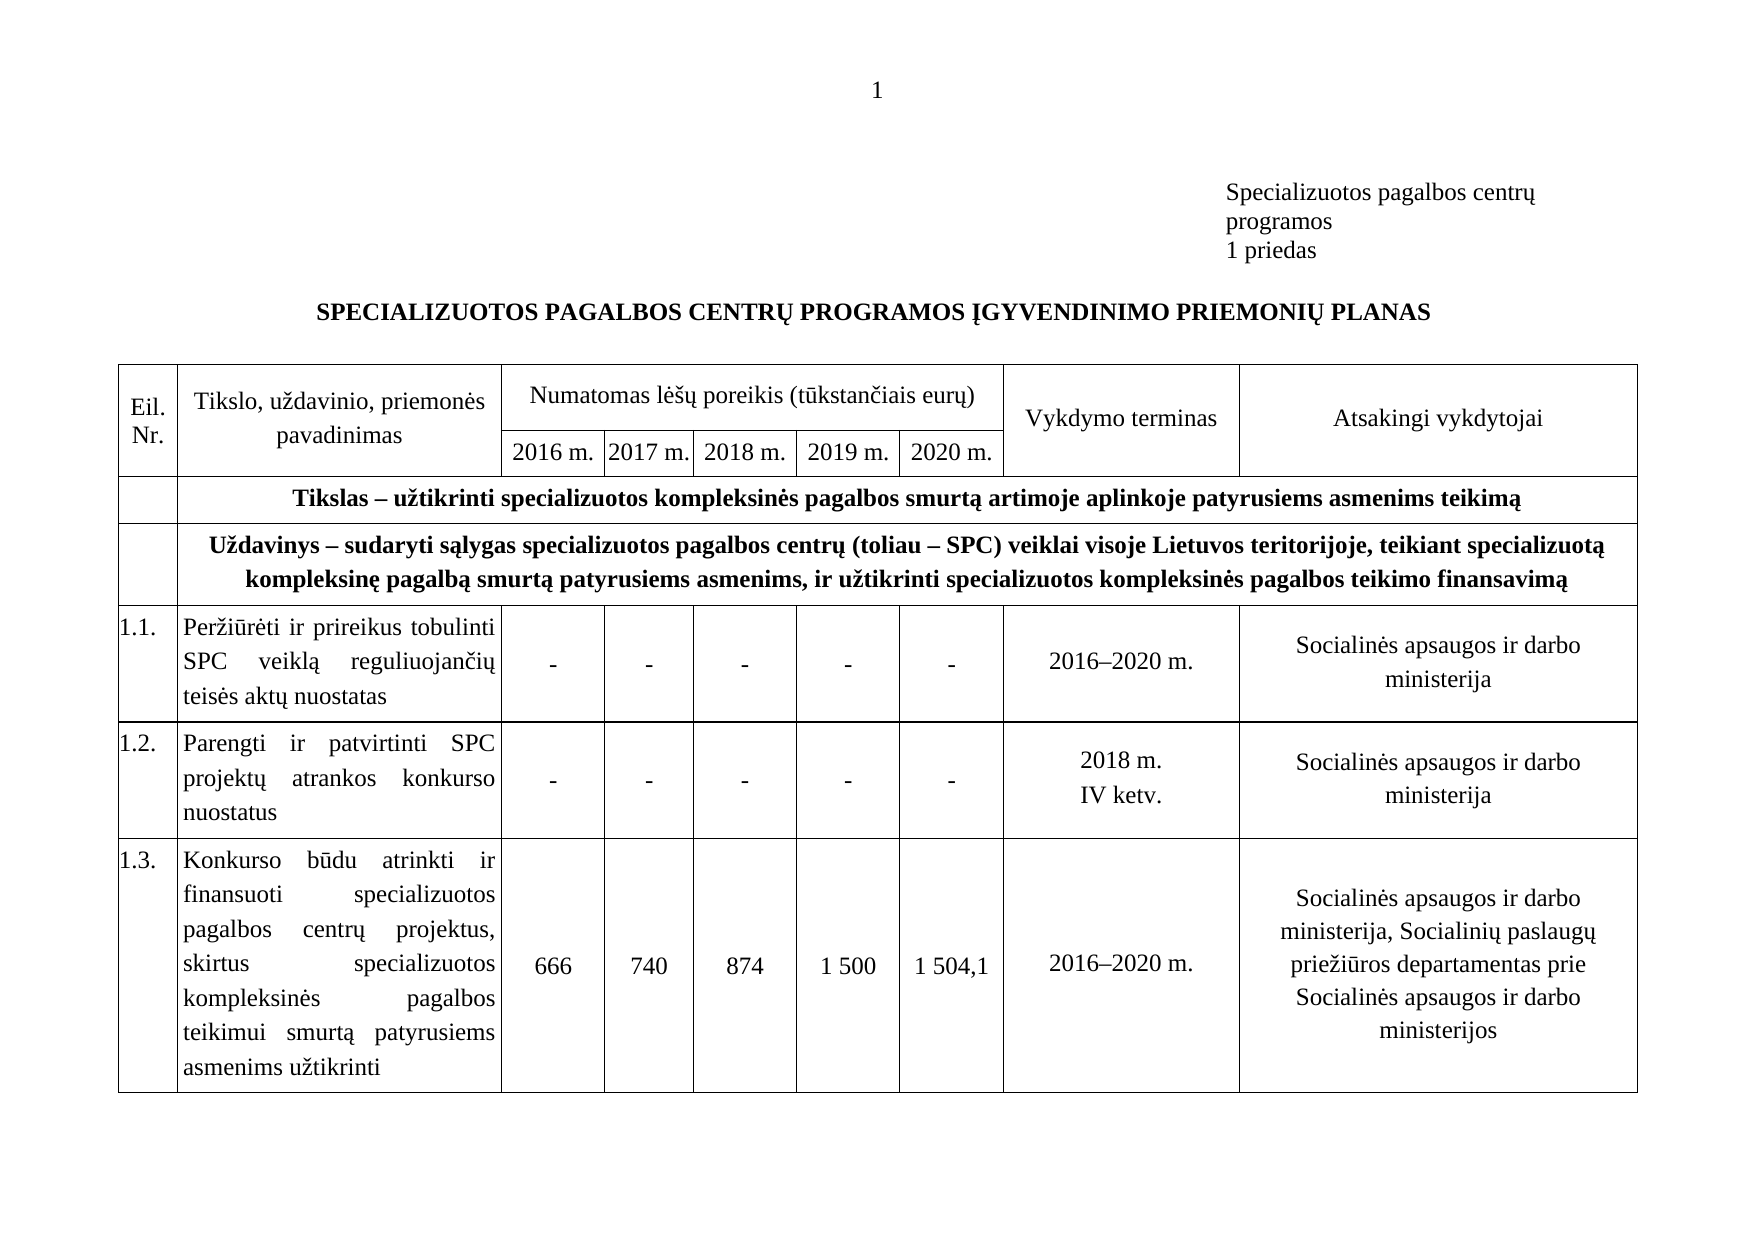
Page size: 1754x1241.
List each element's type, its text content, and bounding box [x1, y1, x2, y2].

table_cell - [694, 606, 796, 721]
table_cell 740 [605, 839, 693, 1092]
table_header Tikslo, uždavinio, priemonės pavadinimas [178, 365, 501, 476]
table_cell Tikslas – užtikrinti specializuotos kompleksinės pagalbos smurtą artimoje aplinkoje patyrusiems asmenims teikimą [178, 477, 1637, 523]
table_cell Socialinės apsaugos ir darbo ministerija [1240, 606, 1637, 721]
table_header Atsakingi vykdytojai [1240, 365, 1637, 476]
table_cell - [797, 723, 899, 838]
table_cell - [605, 606, 693, 721]
table_cell Socialinės apsaugos ir darbo ministerija [1240, 723, 1637, 838]
table_cell - [797, 606, 899, 721]
table_cell - [900, 723, 1003, 838]
table_cell Uždavinys – sudaryti sąlygas specializuotos pagalbos centrų (toliau – SPC) veiklai visoje Lietuvos teritorijoje, teikiant specializuotą kompleksinę pagalbą smurtą patyrusiems asmenims, ir užtikrinti specializuotos kompleksinės pagalbos teikimo finansavimą [178, 524, 1637, 605]
table_header Eil. Nr. [119, 365, 177, 476]
table_cell Socialinės apsaugos ir darbo ministerija, Socialinių paslaugų priežiūros departamentas prie Socialinės apsaugos ir darbo ministerijos [1240, 839, 1637, 1092]
table_cell 2019 m. [797, 431, 899, 476]
text programos [1226, 206, 1636, 235]
table_cell - [502, 723, 604, 838]
table_cell 2016–2020 m. [1004, 606, 1239, 721]
table_cell 1.1. [119, 606, 177, 721]
table_cell 874 [694, 839, 796, 1092]
table_cell 2018 m. IV ketv. [1004, 723, 1239, 838]
table_cell Konkurso būdu atrinkti ir finansuoti specializuotos pagalbos centrų projektus, skirtus specializuotos kompleksinės pagalbos teikimui smurtą patyrusiems asmenims užtikrinti [178, 839, 501, 1092]
table_cell 2017 m. [605, 431, 693, 476]
table_cell [119, 524, 177, 605]
table_header Vykdymo terminas [1004, 365, 1239, 476]
table_cell - [605, 723, 693, 838]
table_cell [119, 477, 177, 523]
text 1 priedas [1226, 235, 1636, 263]
table_cell 2016–2020 m. [1004, 839, 1239, 1092]
table_cell 1 500 [797, 839, 899, 1092]
table_cell 1.3. [119, 839, 177, 1092]
table_cell Parengti ir patvirtinti SPC projektų atrankos konkurso nuostatus [178, 723, 501, 838]
table_cell - [694, 723, 796, 838]
text Specializuotos pagalbos centrų [1226, 177, 1636, 206]
table_cell - [502, 606, 604, 721]
table_cell 2018 m. [694, 431, 796, 476]
table_cell - [900, 606, 1003, 721]
table_cell 2016 m. [502, 431, 604, 476]
text SPECIALIZUOTOS PAGALBOS CENTRŲ PROGRAMOS ĮGYVENDINIMO PRIEMONIŲ PLANAS [118, 297, 1636, 326]
table_cell 2020 m. [900, 431, 1003, 476]
table_cell 1.2. [119, 723, 177, 838]
table_header Numatomas lėšų poreikis (tūkstančiais eurų) [502, 365, 1003, 430]
table_cell 1 504,1 [900, 839, 1003, 1092]
table_cell 666 [502, 839, 604, 1092]
table_cell Peržiūrėti ir prireikus tobulinti SPC veiklą reguliuojančių teisės aktų nuostatas [178, 606, 501, 721]
